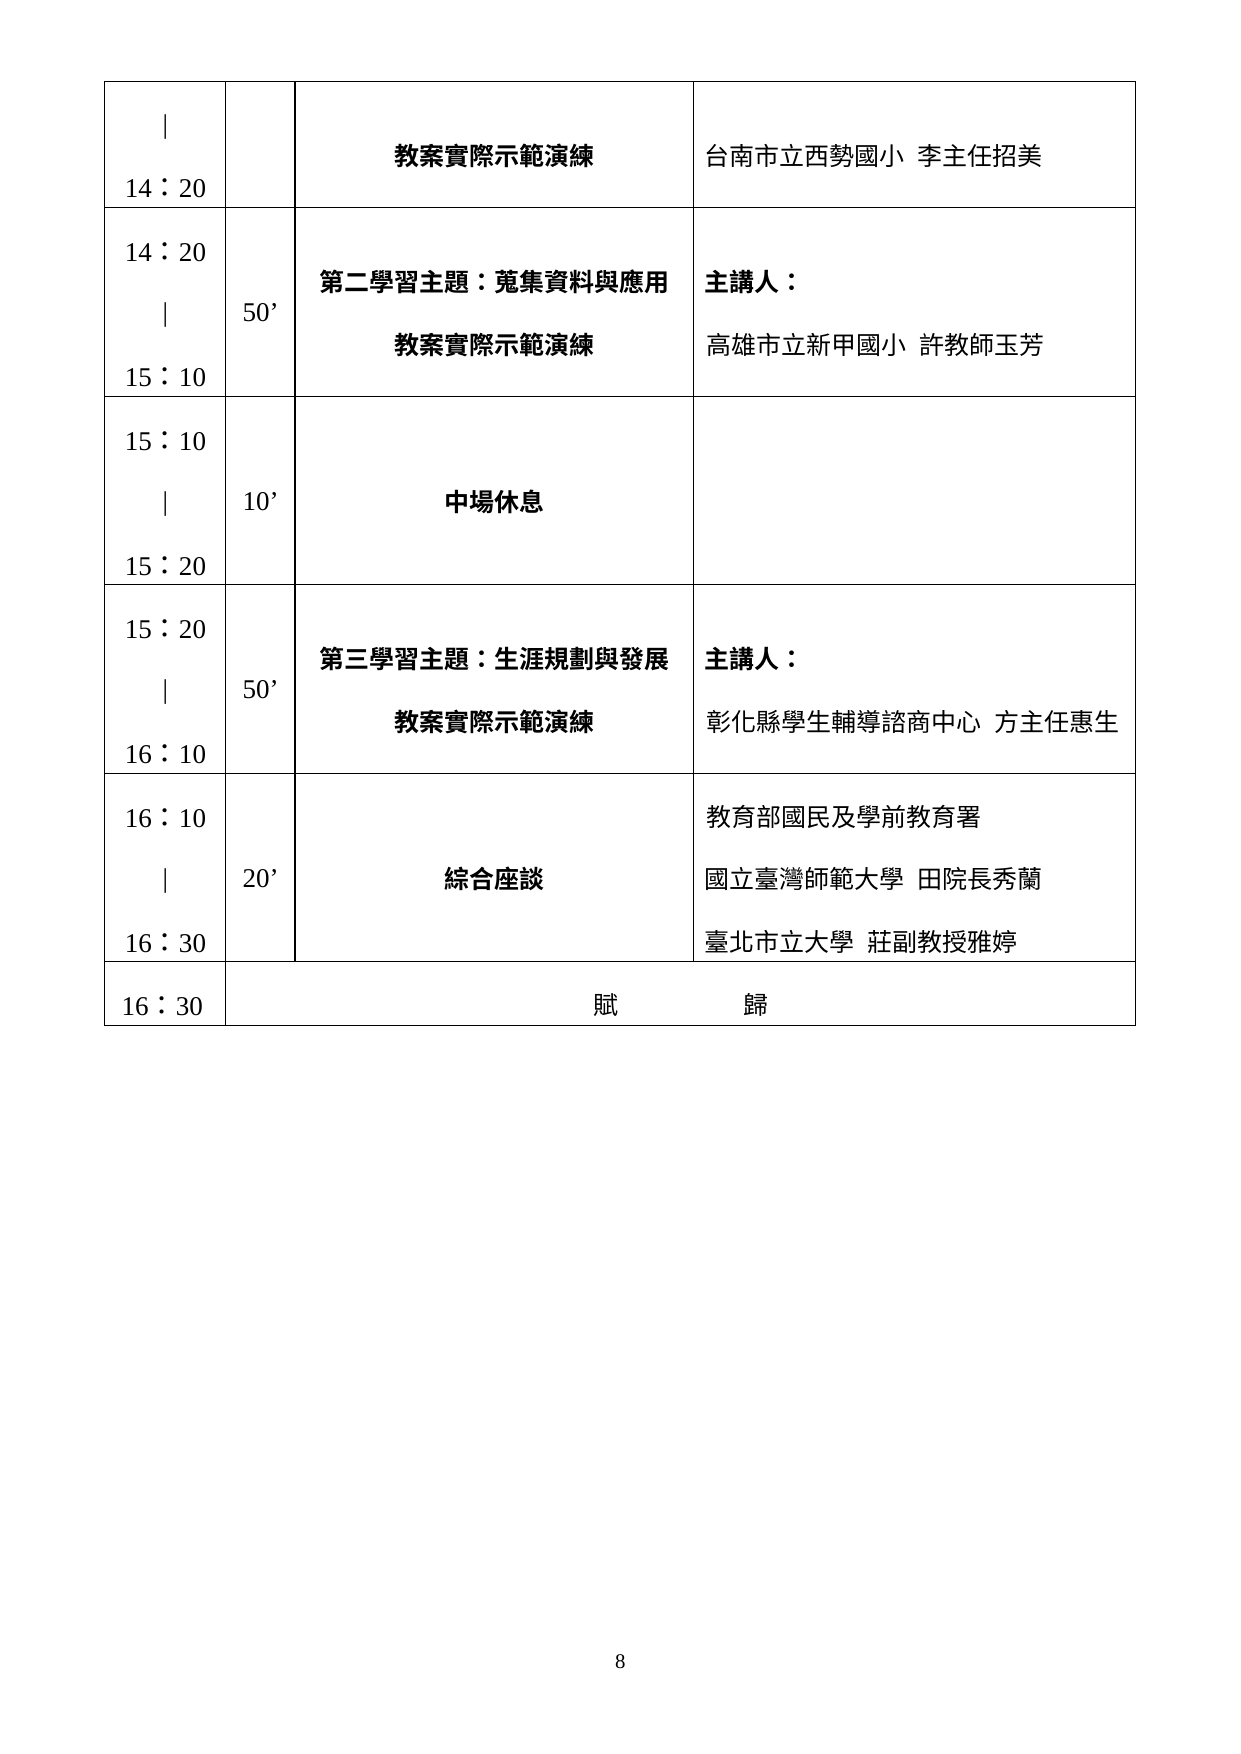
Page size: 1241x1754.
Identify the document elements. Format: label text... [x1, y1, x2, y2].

table_cell 16：10 | 16：30 [105, 774, 225, 961]
table_cell 50’ [226, 208, 294, 396]
table_cell 教案實際示範演練 [296, 82, 693, 207]
table_cell | 14：20 [105, 82, 225, 207]
table_cell 16：30 [105, 962, 225, 1025]
table_cell 主講人： 彰化縣學生輔導諮商中心 方主任惠生 [694, 585, 1135, 773]
table_cell 教育部國民及學前教育署 國立臺灣師範大學 田院長秀蘭 臺北市立大學 莊副教授雅婷 [694, 774, 1135, 961]
table_cell 賦 歸 [226, 962, 1135, 1025]
table_cell 20’ [226, 774, 294, 961]
table_cell 台南市立西勢國小 李主任招美 [694, 82, 1135, 207]
table_cell 15：10 | 15：20 [105, 397, 225, 584]
table_cell 14：20 | 15：10 [105, 208, 225, 396]
table_cell 10’ [226, 397, 294, 584]
table_cell [226, 82, 294, 207]
table_cell 50’ [226, 585, 294, 773]
table_cell 15：20 | 16：10 [105, 585, 225, 773]
table_cell 中場休息 [296, 397, 693, 584]
table_cell 主講人： 高雄市立新甲國小 許教師玉芳 [694, 208, 1135, 396]
table_cell 第二學習主題：蒐集資料與應用 教案實際示範演練 [296, 208, 693, 396]
table_cell 綜合座談 [296, 774, 693, 961]
table_cell [694, 397, 1135, 584]
table_cell 第三學習主題：生涯規劃與發展 教案實際示範演練 [296, 585, 693, 773]
